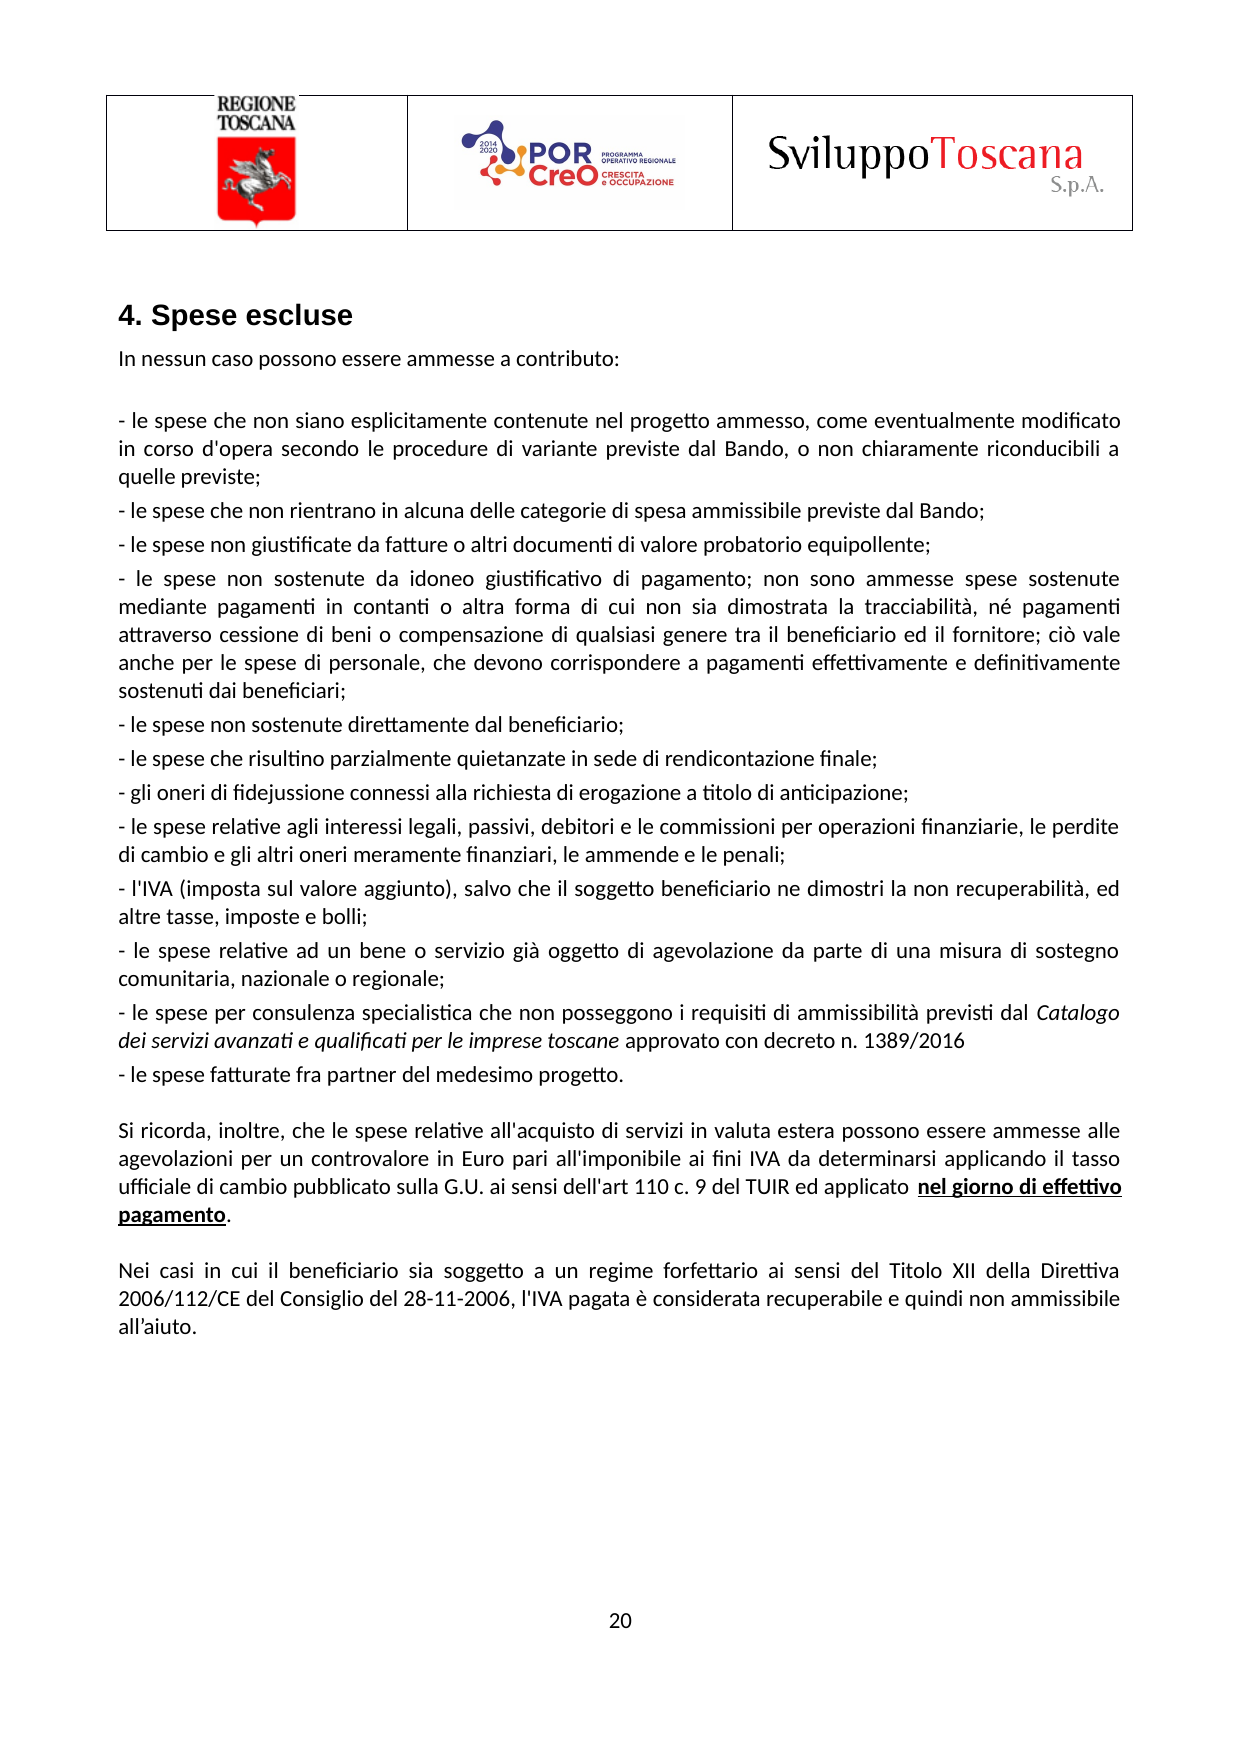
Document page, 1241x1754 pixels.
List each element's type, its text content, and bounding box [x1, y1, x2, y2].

text - le spese relative agli interessi legali, passivi, debitori e le commissioni per operazioni finanziarie, le perdite di cambio e gli altri oneri meramente finanziari, le ammende e le penali; [118, 812, 1122, 868]
text - gli oneri di fidejussione connessi alla richiesta di erogazione a titolo di anticipazione; [118, 778, 1122, 806]
text - le spese fatturate fra partner del medesimo progetto. [118, 1060, 1122, 1088]
text - le spese non sostenute da idoneo giustificativo di pagamento; non sono ammesse spese sostenute mediante pagamenti in contanti o altra forma di cui non sia dimostrata la tracciabilità, né pagamenti attraverso cessione di beni o compensazione di qualsiasi genere tra il beneficiario ed il fornitore; ciò vale anche per le spese di personale, che devono corrispondere a pagamenti effettivamente e definitivamente sostenuti dai beneficiari; [118, 564, 1122, 704]
text - le spese non sostenute direttamente dal beneficiario; [118, 710, 1122, 738]
text Nei casi in cui il beneficiario sia soggetto a un regime forfettario ai sensi del Titolo XII della Direttiva 2006/112/CE del Consiglio del 28-11-2006, l'IVA pagata è considerata recuperabile e quindi non ammissibile all’aiuto. [118, 1256, 1122, 1340]
picture [454, 115, 685, 210]
text - le spese che risultino parzialmente quietanzate in sede di rendicontazione finale; [118, 744, 1122, 772]
picture [214, 95, 299, 230]
text - le spese che non rientrano in alcuna delle categorie di spesa ammissibile previste dal Bando; [118, 496, 1122, 524]
text - l'IVA (imposta sul valore aggiunto), salvo che il soggetto beneficiario ne dimostri la non recuperabilità, ed altre tasse, imposte e bolli; [118, 874, 1122, 930]
picture [758, 128, 1107, 197]
text - le spese non giustificate da fatture o altri documenti di valore probatorio equipollente; [118, 530, 1122, 558]
text - le spese per consulenza specialistica che non posseggono i requisiti di ammissibilità previsti dal Catalogo dei servizi avanzati e qualificati per le imprese toscane approvato con decreto n. 1389/2016 [118, 998, 1122, 1054]
subtitle 4. Spese escluse [118, 298, 1122, 332]
text - le spese relative ad un bene o servizio già oggetto di agevolazione da parte di una misura di sostegno comunitaria, nazionale o regionale; [118, 936, 1122, 992]
text In nessun caso possono essere ammesse a contributo: [118, 344, 1122, 372]
text - le spese che non siano esplicitamente contenute nel progetto ammesso, come eventualmente modificato in corso d'opera secondo le procedure di variante previste dal Bando, o non chiaramente riconducibili a quelle previste; [118, 406, 1122, 490]
text Si ricorda, inoltre, che le spese relative all'acquisto di servizi in valuta estera possono essere ammesse alle agevolazioni per un controvalore in Euro pari all'imponibile ai fini IVA da determinarsi applicando il tasso ufficiale di cambio pubblicato sulla G.U. ai sensi dell'art 110 c. 9 del TUIR ed applicato nel giorno di effettivo pagamento. [118, 1116, 1122, 1228]
